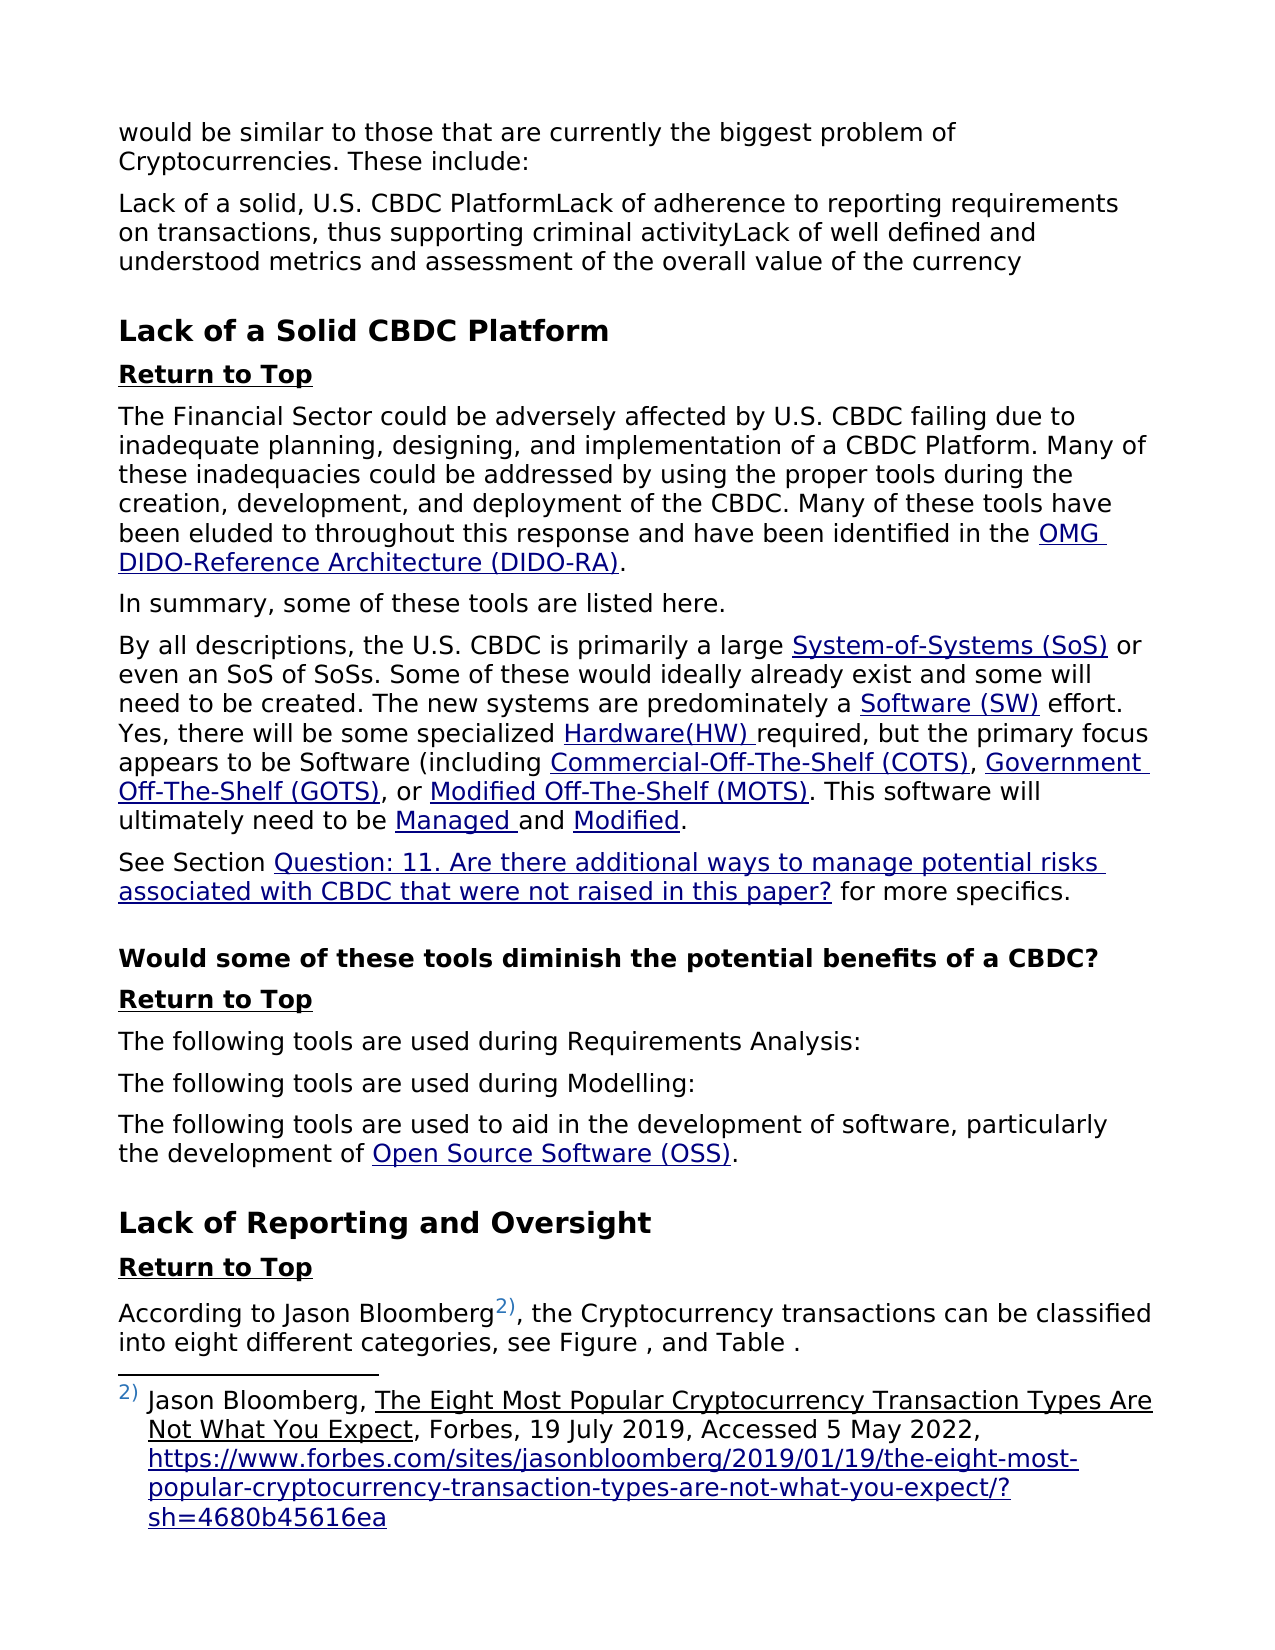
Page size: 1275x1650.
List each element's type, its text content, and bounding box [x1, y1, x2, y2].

text By all descriptions, the U.S. CBDC is primarily a large System-of-Systems (SoS) or even an SoS of SoSs. Some of these would ideally already exist and some will need to be created. The new systems are predominately a Software (SW) effort. Yes, there will be some specialized Hardware(HW) required, but the primary focus appears to be Software (including Commercial-Off-The-Shelf (COTS), Government Off-The-Shelf (GOTS), or Modified Off-The-Shelf (MOTS). This software will ultimately need to be Managed and Modified. [118, 631, 1157, 835]
text Jason Bloomberg, The Eight Most Popular Cryptocurrency Transaction Types Are Not What You Expect, Forbes, 19 July 2019, Accessed 5 May 2022, https://www.forbes.com/sites/jasonbloomberg/2019/01/19/the-eight-most-popular-cryptocurrency-transaction-types-are-not-what-you-expect/?sh=4680b45616ea [118, 1381, 1157, 1532]
subtitle Lack of Reporting and Oversight [118, 1206, 1157, 1240]
text Return to Top [118, 1253, 1157, 1282]
subtitle Would some of these tools diminish the potential benefits of a CBDC? [118, 944, 1157, 973]
text Return to Top [118, 360, 1157, 389]
text The following tools are used during Modelling: [118, 1069, 1157, 1098]
subtitle Lack of a Solid CBDC Platform [118, 314, 1157, 348]
text The Financial Sector could be adversely affected by U.S. CBDC failing due to inadequate planning, designing, and implementation of a CBDC Platform. Many of these inadequacies could be addressed by using the proper tools during the creation, development, and deployment of the CBDC. Many of these tools have been eluded to throughout this response and have been identified in the OMG DIDO-Reference Architecture (DIDO-RA). [118, 402, 1157, 577]
text The following tools are used during Requirements Analysis: [118, 1027, 1157, 1056]
text would be similar to those that are currently the biggest problem of Cryptocurrencies. These include: [118, 118, 1157, 176]
text In summary, some of these tools are listed here. [118, 589, 1157, 619]
text Return to Top [118, 985, 1157, 1014]
text See Section Question: 11. Are there additional ways to manage potential risks associated with CBDC that were not raised in this paper? for more specifics. [118, 848, 1157, 906]
text According to Jason Bloomberg, the Cryptocurrency transactions can be classified into eight different categories, see Figure , and Table . [118, 1294, 1157, 1358]
text Lack of a solid, U.S. CBDC PlatformLack of adherence to reporting requirements on transactions, thus supporting criminal activityLack of well defined and understood metrics and assessment of the overall value of the currency [118, 189, 1157, 276]
text The following tools are used to aid in the development of software, particularly the development of Open Source Software (OSS). [118, 1110, 1157, 1169]
